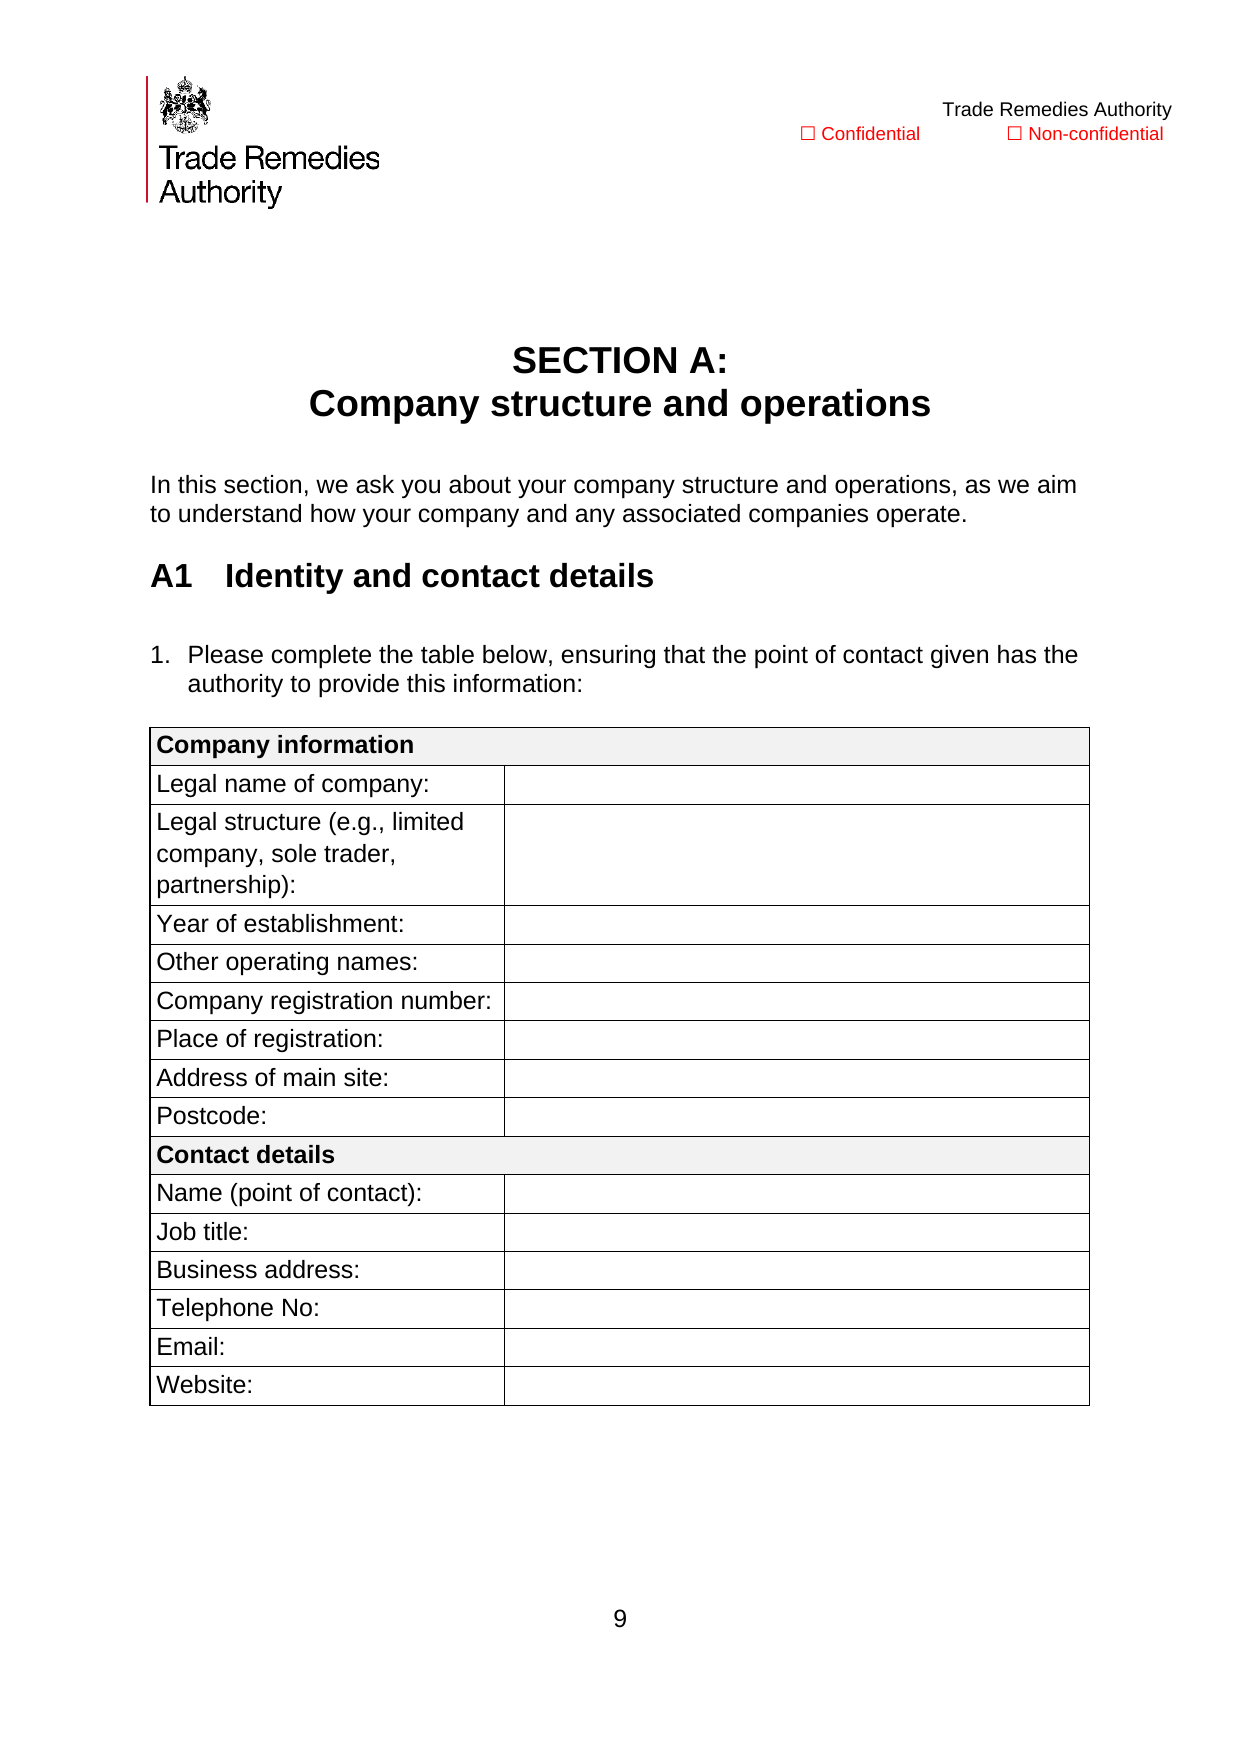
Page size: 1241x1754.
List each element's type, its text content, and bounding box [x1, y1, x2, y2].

subtitle SECTION A: Company structure and operations [150, 338, 1090, 425]
table_cell Company registration number: [151, 983, 504, 1020]
table_cell Job title: [151, 1214, 504, 1251]
table_cell [505, 906, 1089, 943]
table_cell [505, 1021, 1089, 1059]
table_cell Address of main site: [151, 1060, 504, 1097]
text In this section, we ask you about your company structure and operations, as we aim to understand how your company and any associated companies operate. [150, 470, 1090, 528]
table_cell Postcode: [151, 1098, 504, 1136]
table_cell [505, 1175, 1089, 1212]
table_cell Business address: [151, 1252, 504, 1289]
table_cell Contact details [151, 1137, 1089, 1174]
table_cell Email: [151, 1329, 504, 1366]
table_cell Place of registration: [151, 1021, 504, 1059]
table_cell Legal name of company: [151, 766, 504, 803]
table_header Company information [151, 728, 1089, 765]
list Please complete the table below, ensuring that the point of contact given has the authority to provide this information: [150, 640, 1090, 698]
table_cell [505, 945, 1089, 982]
table_cell [505, 1060, 1089, 1097]
table_cell [505, 983, 1089, 1020]
table_cell Other operating names: [151, 945, 504, 982]
table_cell Legal structure (e.g., limited company, sole trader, partnership): [151, 805, 504, 905]
subtitle A1 Identity and contact details [150, 556, 1090, 595]
table_cell [505, 1214, 1089, 1251]
table_cell [505, 1367, 1089, 1405]
table_cell [505, 1290, 1089, 1328]
table_cell [505, 1329, 1089, 1366]
table_cell Name (point of contact): [151, 1175, 504, 1212]
table_cell [505, 805, 1089, 905]
table_cell [505, 1098, 1089, 1136]
table_cell Website: [151, 1367, 504, 1405]
table_cell [505, 766, 1089, 803]
table_cell [505, 1252, 1089, 1289]
table_cell Telephone No: [151, 1290, 504, 1328]
table_cell Year of establishment: [151, 906, 504, 943]
